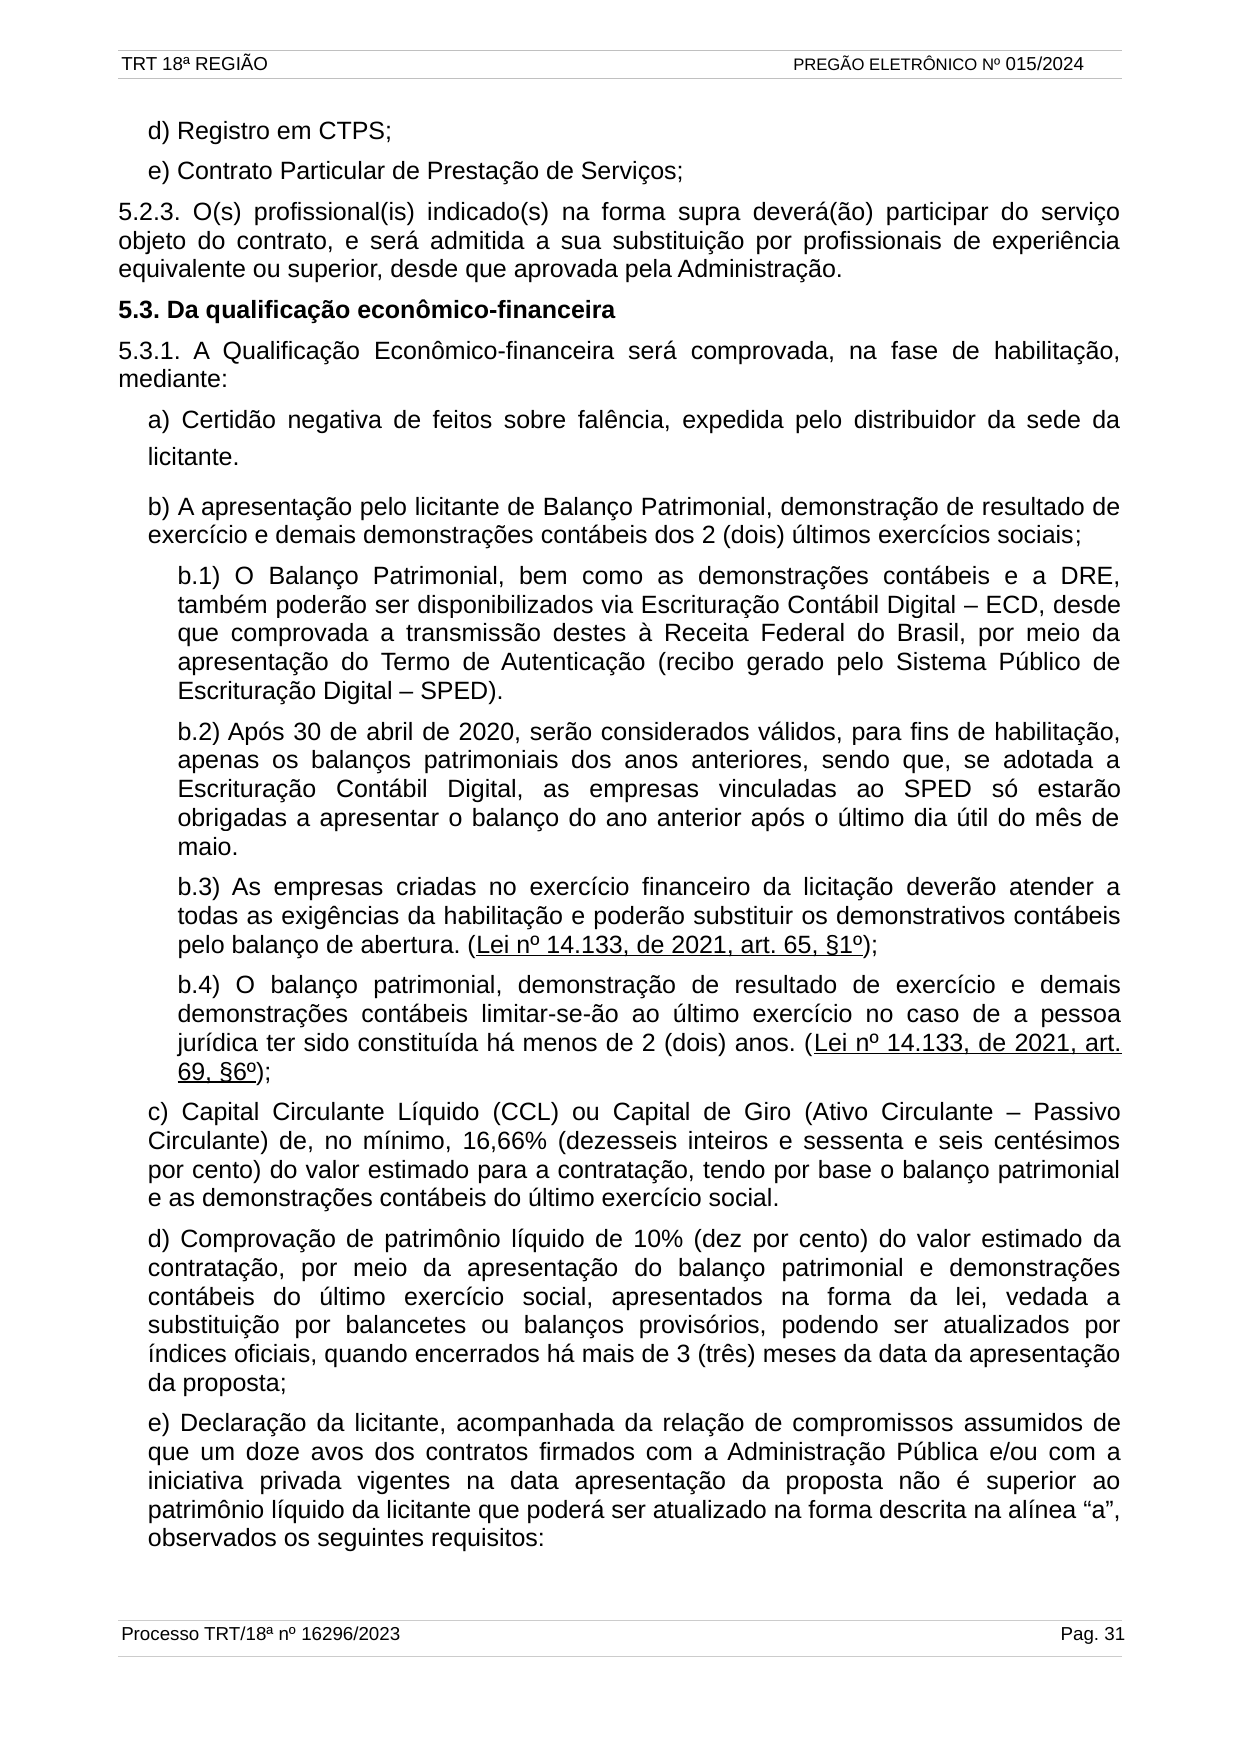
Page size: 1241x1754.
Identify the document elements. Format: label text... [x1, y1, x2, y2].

text e) Declaração da licitante, acompanhada da relação de compromissos assumidos de que um doze avos dos contratos firmados com a Administração Pública e/ou com a iniciativa privada vigentes na data apresentação da proposta não é superior ao patrimônio líquido da licitante que poderá ser atualizado na forma descrita na alínea “a”, observados os seguintes requisitos: [148, 1408, 1122, 1552]
text b.2) Após 30 de abril de 2020, serão considerados válidos, para fins de habilitação, apenas os balanços patrimoniais dos anos anteriores, sendo que, se adotada a Escrituração Contábil Digital, as empresas vinculadas ao SPED só estarão obrigadas a apresentar o balanço do ano anterior após o último dia útil do mês de maio. [177, 716, 1122, 860]
text b.1) O Balanço Patrimonial, bem como as demonstrações contábeis e a DRE, também poderão ser disponibilizados via Escrituração Contábil Digital – ECD, desde que comprovada a transmissão destes à Receita Federal do Brasil, por meio da apresentação do Termo de Autenticação (recibo gerado pelo Sistema Público de Escrituração Digital – SPED). [177, 561, 1122, 704]
text d) Comprovação de patrimônio líquido de 10% (dez por cento) do valor estimado da contratação, por meio da apresentação do balanço patrimonial e demonstrações contábeis do último exercício social, apresentados na forma da lei, vedada a substituição por balancetes ou balanços provisórios, podendo ser atualizados por índices oficiais, quando encerrados há mais de 3 (três) meses da data da apresentação da proposta; [148, 1224, 1122, 1396]
text a) Certidão negativa de feitos sobre falência, expedida pelo distribuidor da sede da licitante. [148, 405, 1122, 471]
list d) Registro em CTPS; [148, 116, 1122, 144]
text 5.3. Da qualificação econômico-financeira [118, 295, 1122, 324]
text b) A apresentação pelo licitante de Balanço Patrimonial, demonstração de resultado de exercício e demais demonstrações contábeis dos 2 (dois) últimos exercícios sociais; [148, 491, 1122, 549]
list e) Contrato Particular de Prestação de Serviços; [148, 156, 1122, 185]
text 5.3.1. A Qualificação Econômico-financeira será comprovada, na fase de habilitação, mediante: [118, 336, 1122, 393]
text b.4) O balanço patrimonial, demonstração de resultado de exercício e demais demonstrações contábeis limitar-se-ão ao último exercício no caso de a pessoa jurídica ter sido constituída há menos de 2 (dois) anos. (Lei nº 14.133, de 2021, art. 69, §6º); [177, 970, 1122, 1085]
text c) Capital Circulante Líquido (CCL) ou Capital de Giro (Ativo Circulante – Passivo Circulante) de, no mínimo, 16,66% (dezesseis inteiros e sessenta e seis centésimos por cento) do valor estimado para a contratação, tendo por base o balanço patrimonial e as demonstrações contábeis do último exercício social. [148, 1097, 1122, 1212]
text 5.2.3. O(s) profissional(is) indicado(s) na forma supra deverá(ão) participar do serviço objeto do contrato, e será admitida a sua substituição por profissionais de experiência equivalente ou superior, desde que aprovada pela Administração. [118, 197, 1122, 283]
text b.3) As empresas criadas no exercício financeiro da licitação deverão atender a todas as exigências da habilitação e poderão substituir os demonstrativos contábeis pelo balanço de abertura. (Lei nº 14.133, de 2021, art. 65, §1º); [177, 872, 1122, 958]
